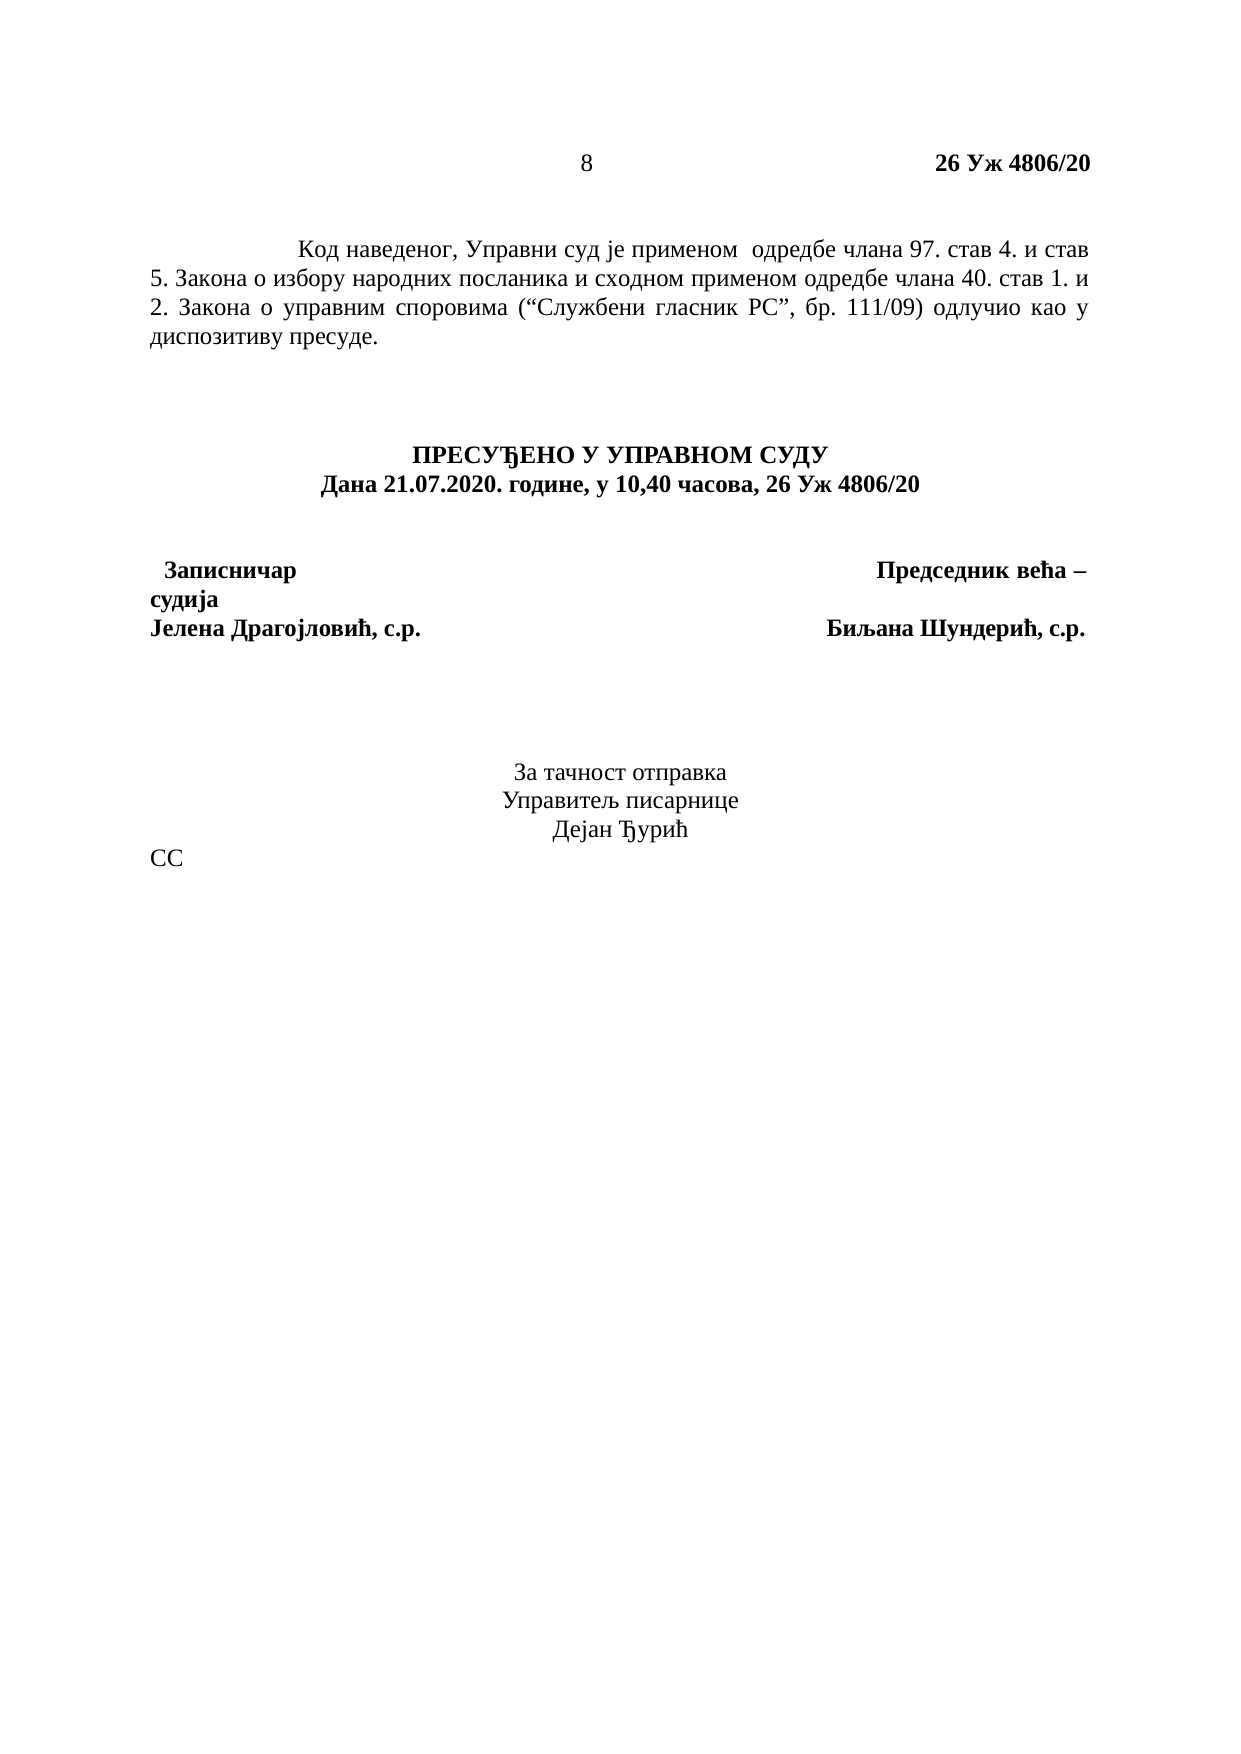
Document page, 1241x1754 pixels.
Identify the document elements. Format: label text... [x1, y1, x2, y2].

text Јелена Драгојловић, с.р. Биљана Шундерић, с.р. [150, 613, 1091, 642]
text Код наведеног, Управни суд је применом одредбе члана 97. став 4. и став 5. Закона о избору народних посланика и сходном применом одредбе члана 40. став 1. и 2. Закона о управним споровима (“Службени гласник РС”, бр. 111/09) одлучио као у диспозитиву пресуде. [150, 234, 1091, 349]
text Дејан Ђурић [150, 814, 1091, 843]
text Записничар Председник већа – судија [150, 556, 1091, 613]
text Управитељ писарнице [150, 786, 1091, 814]
text За тачност отправка [150, 757, 1091, 786]
text ПРЕСУЂЕНО У УПРАВНОМ СУДУ [150, 441, 1091, 469]
text Дана 21.07.2020. године, у 10,40 часова, 26 Уж 4806/20 [150, 469, 1091, 498]
text СС [150, 843, 1091, 872]
